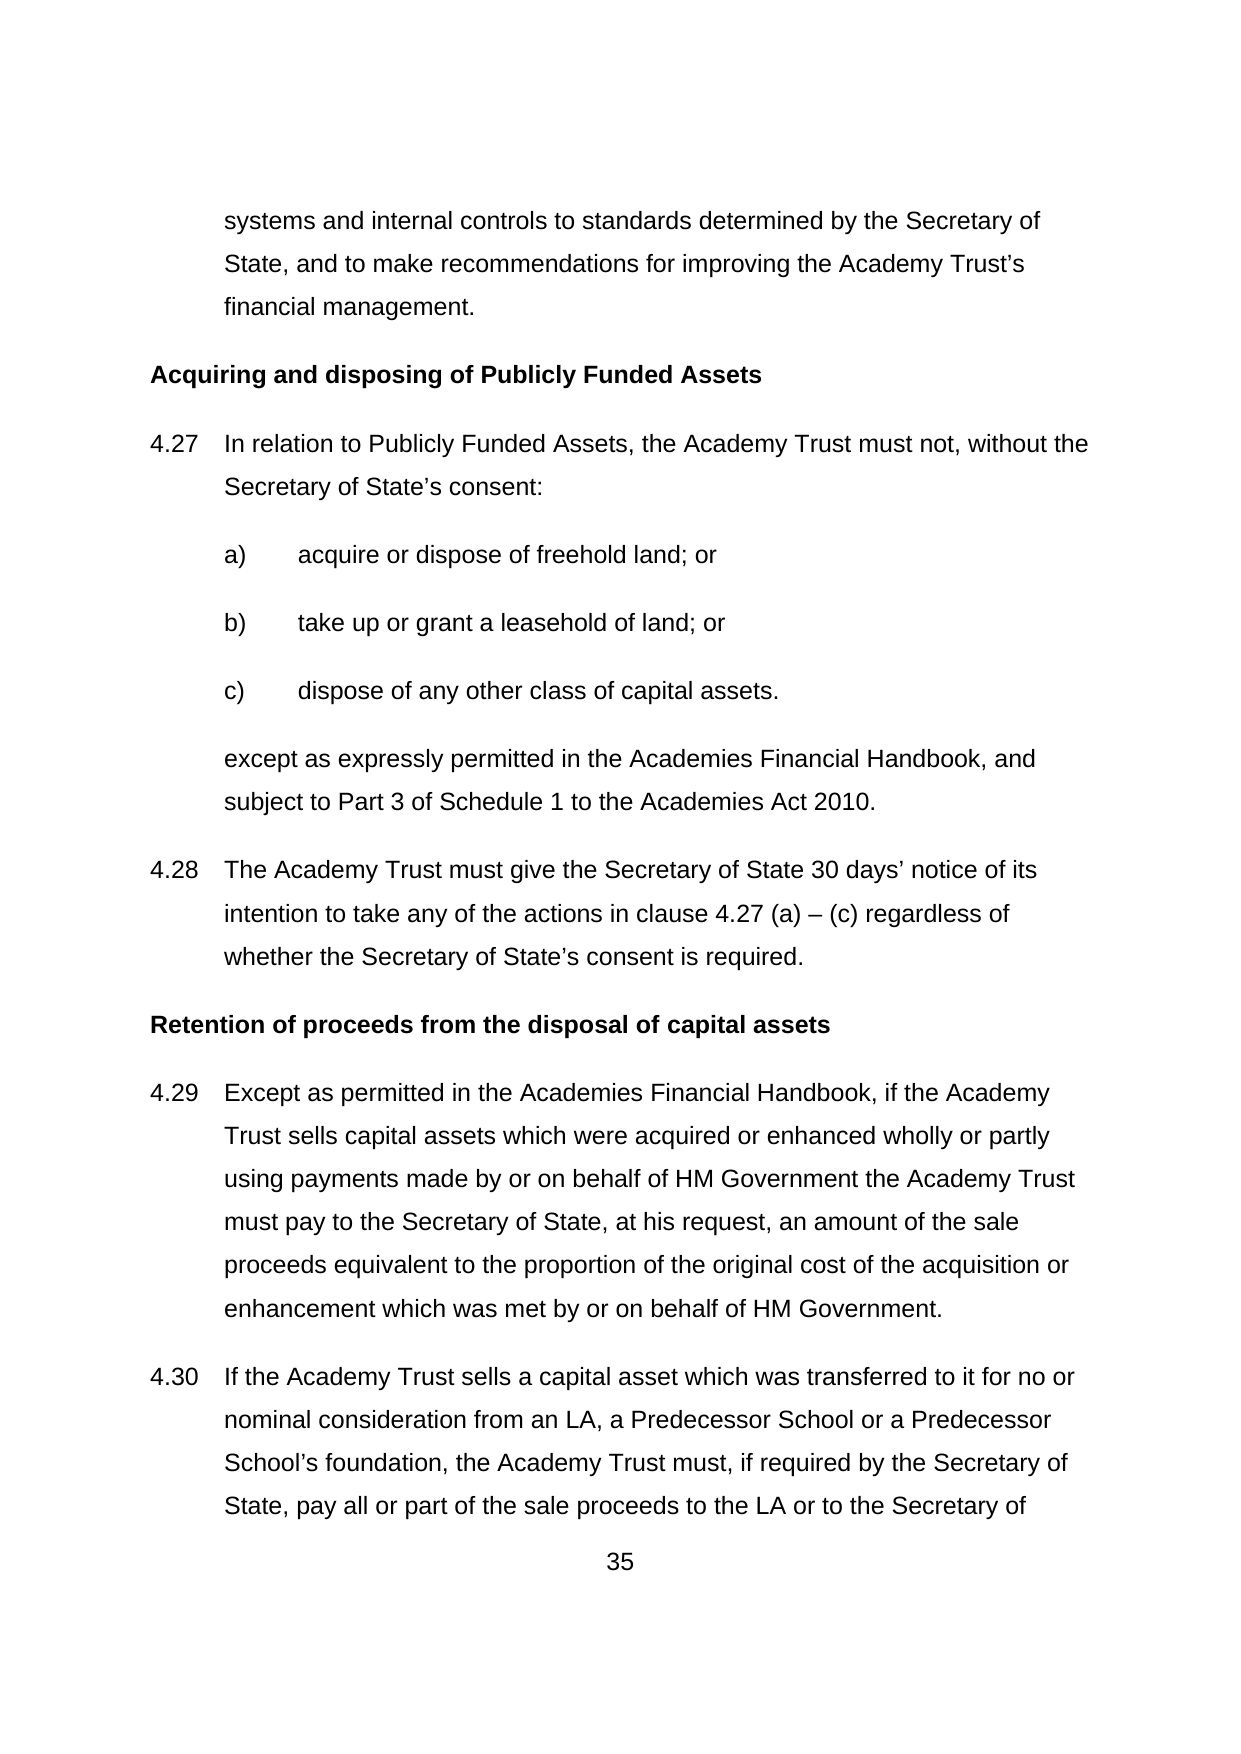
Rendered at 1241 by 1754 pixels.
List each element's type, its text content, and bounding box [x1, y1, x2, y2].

subtitle Acquiring and disposing of Publicly Funded Assets [150, 360, 1090, 389]
list except as expressly permitted in the Academies Financial Handbook, and subject to Part 3 of Schedule 1 to the Academies Act 2010. [224, 744, 1090, 816]
list In relation to Publicly Funded Assets, the Academy Trust must not, without the Secretary of State’s consent: [150, 428, 1090, 500]
list If the Academy Trust sells a capital asset which was transferred to it for no or nominal consideration from an LA, a Predecessor School or a Predecessor School’s foundation, the Academy Trust must, if required by the Secretary of State, pay all or part of the sale proceeds to the LA or to the Secretary of [150, 1362, 1090, 1520]
list The Academy Trust must give the Secretary of State 30 days’ notice of its intention to take any of the actions in clause 4.27 (a) – (c) regardless of whether the Secretary of State’s consent is required. [150, 855, 1090, 970]
list systems and internal controls to standards determined by the Secretary of State, and to make recommendations for improving the Academy Trust’s financial management. [150, 206, 1090, 321]
list Except as permitted in the Academies Financial Handbook, if the Academy Trust sells capital assets which were acquired or enhanced wholly or partly using payments made by or on behalf of HM Government the Academy Trust must pay to the Secretary of State, at his request, an amount of the sale proceeds equivalent to the proportion of the original cost of the acquisition or enhancement which was met by or on behalf of HM Government. [150, 1078, 1090, 1322]
list dispose of any other class of capital assets. [224, 676, 1090, 705]
list take up or grant a leasehold of land; or [224, 608, 1090, 637]
list acquire or dispose of freehold land; or [224, 540, 1090, 568]
subtitle Retention of proceeds from the disposal of capital assets [150, 1010, 1090, 1038]
